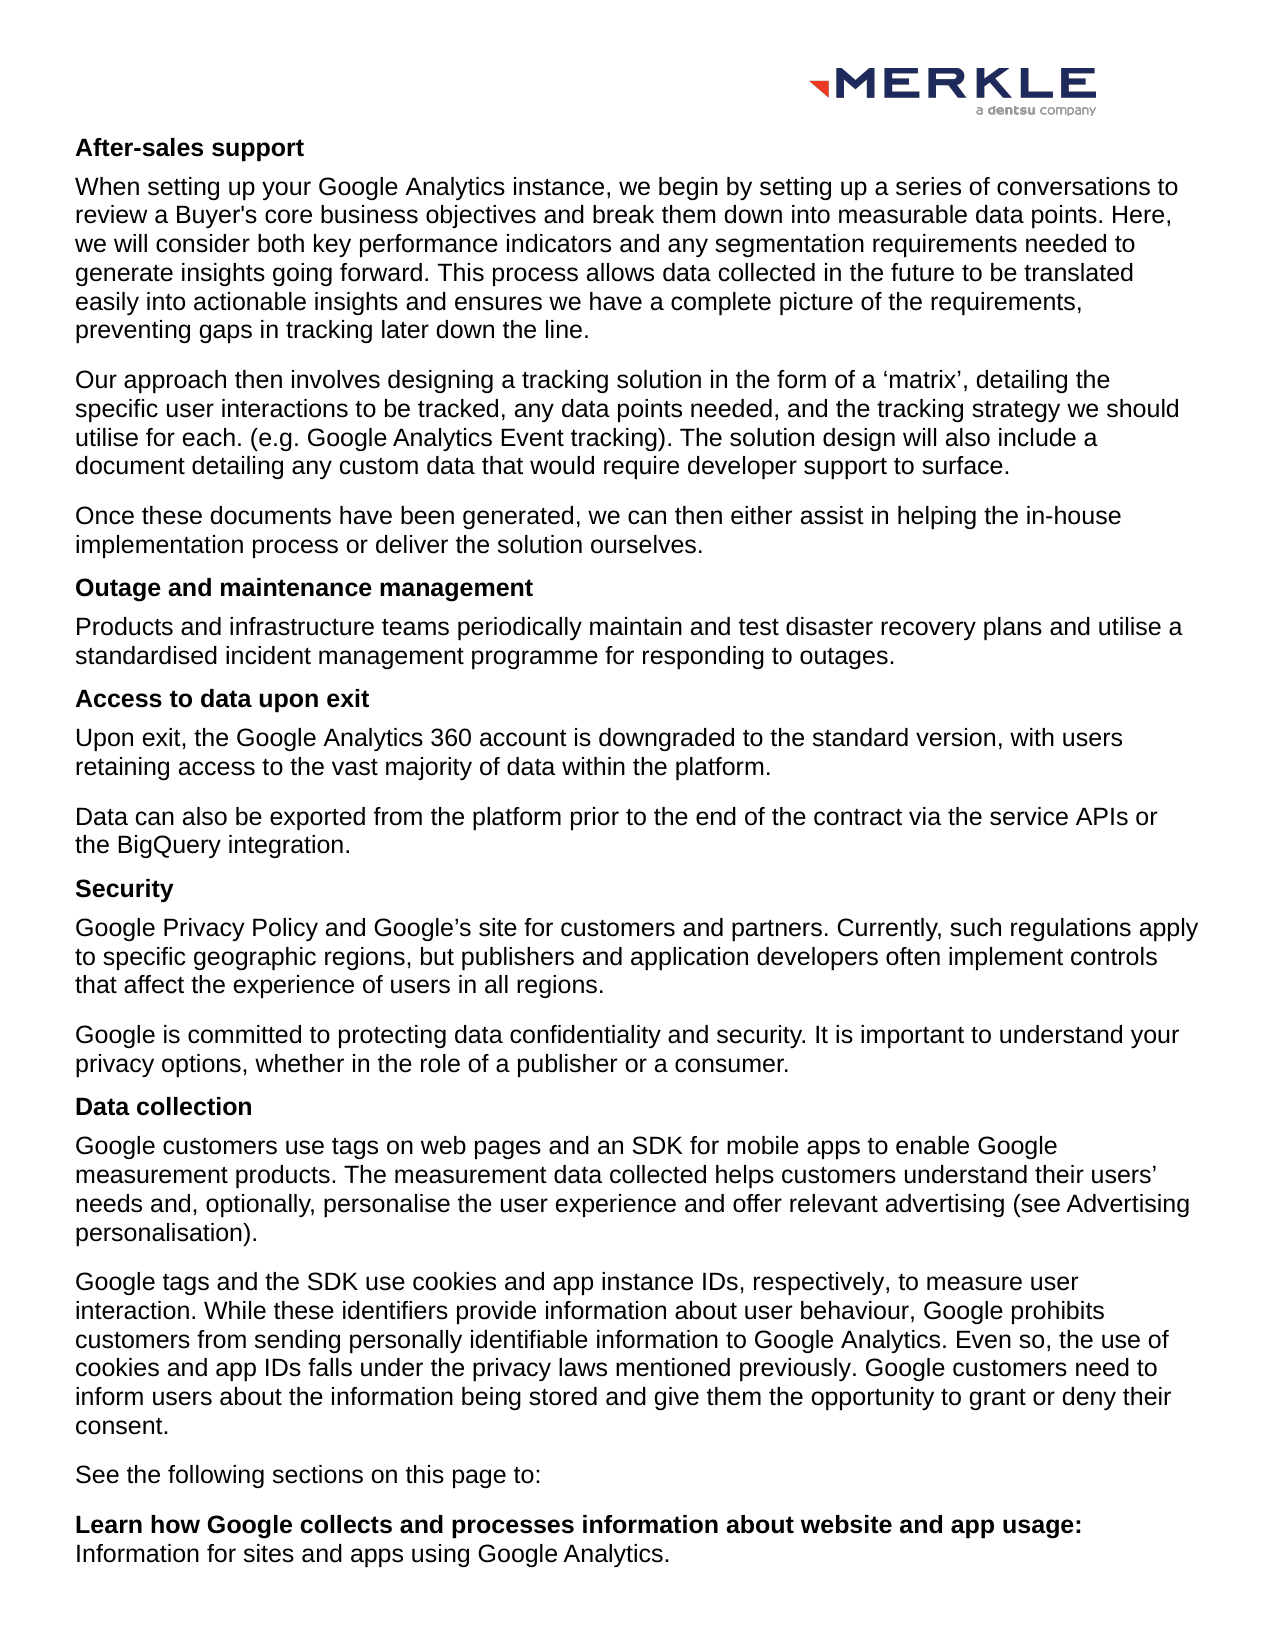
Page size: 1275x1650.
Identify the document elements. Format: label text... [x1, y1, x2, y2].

text Our approach then involves designing a tracking solution in the form of a ‘matrix’, detailing the specific user interactions to be tracked, any data points needed, and the tracking strategy we should utilise for each. (e.g. Google Analytics Event tracking). The solution design will also include a document detailing any custom data that would require developer support to surface. [75, 365, 1200, 480]
text Google customers use tags on web pages and an SDK for mobile apps to enable Google measurement products. The measurement data collected helps customers understand their users’ needs and, optionally, personalise the user experience and offer relevant advertising (see Advertising personalisation). [75, 1131, 1200, 1246]
text See the following sections on this page to: [75, 1460, 1200, 1489]
text Google is committed to protecting data confidentiality and security. It is important to understand your privacy options, whether in the role of a publisher or a consumer. [75, 1020, 1200, 1077]
subtitle Security [75, 874, 1200, 902]
text Learn how Google collects and processes information about website and app usage: Information for sites and apps using Google Analytics. [75, 1510, 1200, 1567]
subtitle Data collection [75, 1092, 1200, 1121]
subtitle After-sales support [75, 132, 1200, 161]
text Data can also be exported from the platform prior to the end of the contract via the service APIs or the BigQuery integration. [75, 802, 1200, 859]
text Google Privacy Policy and Google’s site for customers and partners. Currently, such regulations apply to specific geographic regions, but publishers and application developers often implement controls that affect the experience of users in all regions. [75, 913, 1200, 999]
text When setting up your Google Analytics instance, we begin by setting up a series of conversations to review a Buyer's core business objectives and break them down into measurable data points. Here, we will consider both key performance indicators and any segmentation requirements needed to generate insights going forward. This process allows data collected in the future to be translated easily into actionable insights and ensures we have a complete picture of the requirements, preventing gaps in tracking later down the line. [75, 172, 1200, 344]
text Google tags and the SDK use cookies and app instance IDs, respectively, to measure user interaction. While these identifiers provide information about user behaviour, Google prohibits customers from sending personally identifiable information to Google Analytics. Even so, the use of cookies and app IDs falls under the privacy laws mentioned previously. Google customers need to inform users about the information being stored and give them the opportunity to grant or deny their consent. [75, 1267, 1200, 1439]
text Products and infrastructure teams periodically maintain and test disaster recovery plans and utilise a standardised incident management programme for responding to outages. [75, 612, 1200, 669]
text Upon exit, the Google Analytics 360 account is downgraded to the standard version, with users retaining access to the vast majority of data within the platform. [75, 723, 1200, 781]
text Once these documents have been generated, we can then either assist in helping the in-house implementation process or deliver the solution ourselves. [75, 501, 1200, 558]
subtitle Outage and maintenance management [75, 573, 1200, 602]
subtitle Access to data upon exit [75, 684, 1200, 713]
